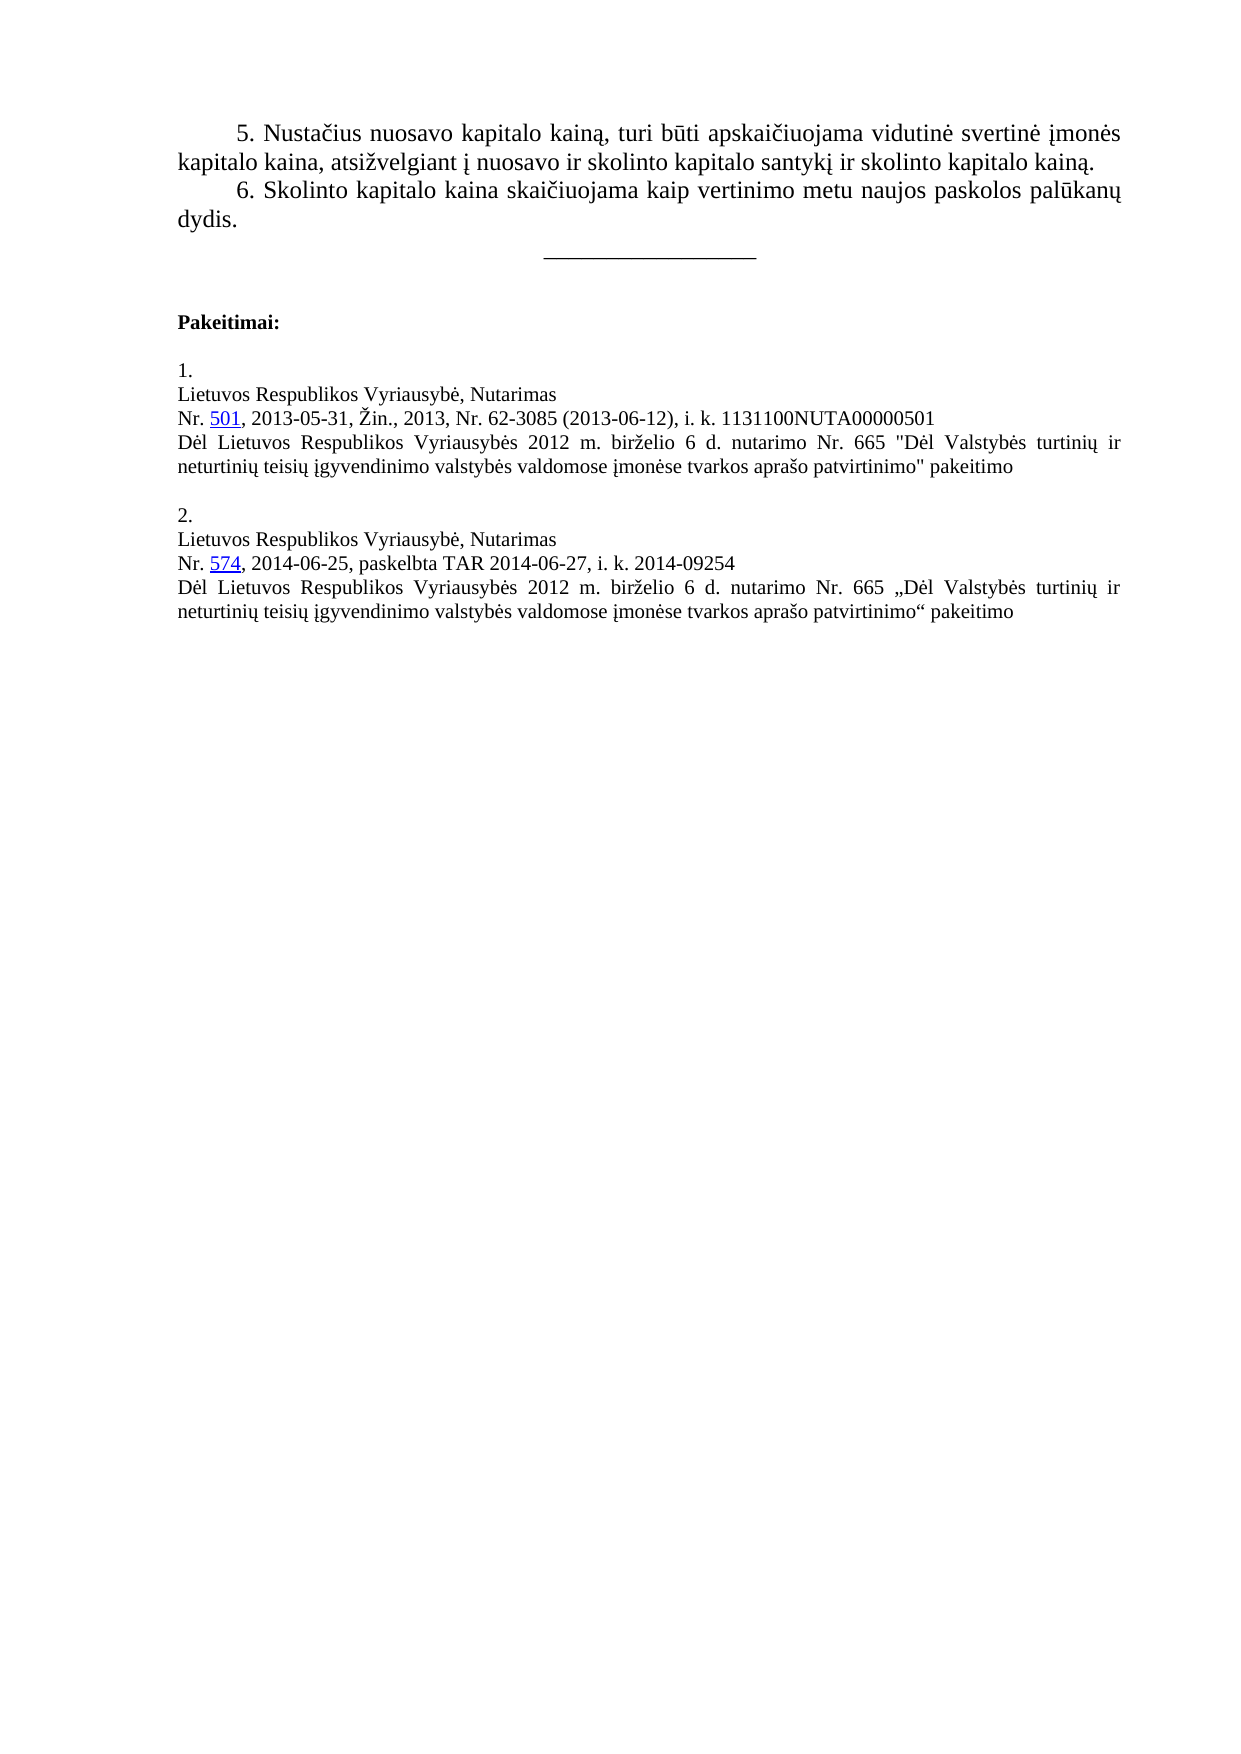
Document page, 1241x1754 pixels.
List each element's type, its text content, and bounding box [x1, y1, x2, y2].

text Nr. 574, 2014-06-25, paskelbta TAR 2014-06-27, i. k. 2014-09254 [177, 551, 1122, 575]
text _________________ [177, 233, 1122, 262]
text 1. [177, 358, 1122, 382]
text Lietuvos Respublikos Vyriausybė, Nutarimas [177, 527, 1122, 551]
text Pakeitimai: [177, 310, 1122, 334]
text Dėl Lietuvos Respublikos Vyriausybės 2012 m. birželio 6 d. nutarimo Nr. 665 "Dėl Valstybės turtinių ir neturtinių teisių įgyvendinimo valstybės valdomose įmonėse tvarkos aprašo patvirtinimo" pakeitimo [177, 430, 1122, 478]
text Nr. 501, 2013-05-31, Žin., 2013, Nr. 62-3085 (2013-06-12), i. k. 1131100NUTA00000501 [177, 406, 1122, 430]
text 2. [177, 502, 1122, 527]
text 6. Skolinto kapitalo kaina skaičiuojama kaip vertinimo metu naujos paskolos palūkanų dydis. [177, 176, 1122, 233]
text 5. Nustačius nuosavo kapitalo kainą, turi būti apskaičiuojama vidutinė svertinė įmonės kapitalo kaina, atsižvelgiant į nuosavo ir skolinto kapitalo santykį ir skolinto kapitalo kainą. [177, 118, 1122, 176]
text Dėl Lietuvos Respublikos Vyriausybės 2012 m. birželio 6 d. nutarimo Nr. 665 „Dėl Valstybės turtinių ir neturtinių teisių įgyvendinimo valstybės valdomose įmonėse tvarkos aprašo patvirtinimo“ pakeitimo [177, 575, 1122, 623]
text Lietuvos Respublikos Vyriausybė, Nutarimas [177, 382, 1122, 406]
